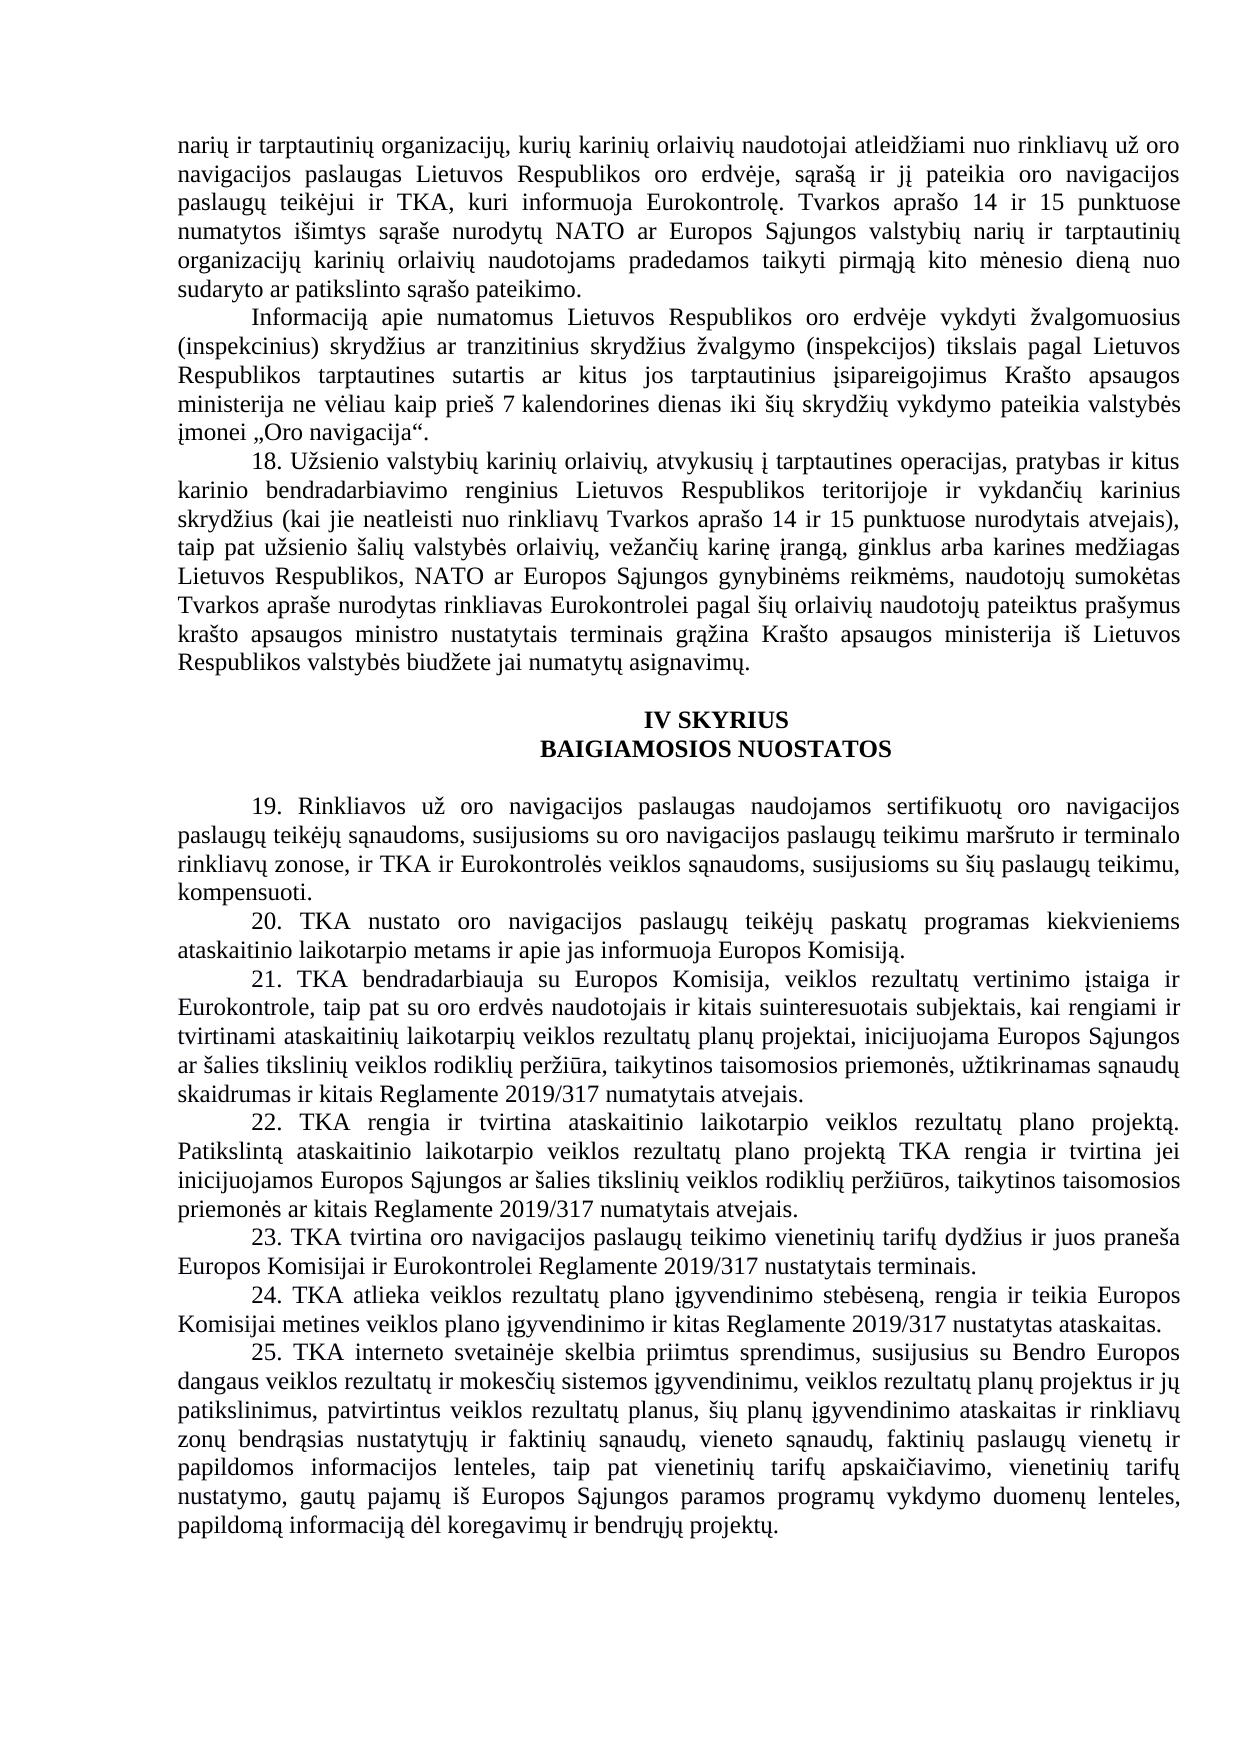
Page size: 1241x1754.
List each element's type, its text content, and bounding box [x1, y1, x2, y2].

text Informaciją apie numatomus Lietuvos Respublikos oro erdvėje vykdyti žvalgomuosius (inspekcinius) skrydžius ar tranzitinius skrydžius žvalgymo (inspekcijos) tikslais pagal Lietuvos Respublikos tarptautines sutartis ar kitus jos tarptautinius įsipareigojimus Krašto apsaugos ministerija ne vėliau kaip prieš 7 kalendorines dienas iki šių skrydžių vykdymo pateikia valstybės įmonei „Oro navigacija“. [177, 302, 1181, 446]
text 19. Rinkliavos už oro navigacijos paslaugas naudojamos sertifikuotų oro navigacijos paslaugų teikėjų sąnaudoms, susijusioms su oro navigacijos paslaugų teikimu maršruto ir terminalo rinkliavų zonose, ir TKA ir Eurokontrolės veiklos sąnaudoms, susijusioms su šių paslaugų teikimu, kompensuoti. [177, 791, 1181, 906]
text 20. TKA nustato oro navigacijos paslaugų teikėjų paskatų programas kiekvieniems ataskaitinio laikotarpio metams ir apie jas informuoja Europos Komisiją. [177, 906, 1181, 964]
text 25. TKA interneto svetainėje skelbia priimtus sprendimus, susijusius su Bendro Europos dangaus veiklos rezultatų ir mokesčių sistemos įgyvendinimu, veiklos rezultatų planų projektus ir jų patikslinimus, patvirtintus veiklos rezultatų planus, šių planų įgyvendinimo ataskaitas ir rinkliavų zonų bendrąsias nustatytųjų ir faktinių sąnaudų, vieneto sąnaudų, faktinių paslaugų vienetų ir papildomos informacijos lenteles, taip pat vienetinių tarifų apskaičiavimo, vienetinių tarifų nustatymo, gautų pajamų iš Europos Sąjungos paramos programų vykdymo duomenų lenteles, papildomą informaciją dėl koregavimų ir bendrųjų projektų. [177, 1337, 1181, 1539]
text 22. TKA rengia ir tvirtina ataskaitinio laikotarpio veiklos rezultatų plano projektą. Patikslintą ataskaitinio laikotarpio veiklos rezultatų plano projektą TKA rengia ir tvirtina jei inicijuojamos Europos Sąjungos ar šalies tikslinių veiklos rodiklių peržiūros, taikytinos taisomosios priemonės ar kitais Reglamente 2019/317 numatytais atvejais. [177, 1107, 1181, 1222]
text BAIGIAMOSIOS NUOSTATOS [177, 734, 1181, 762]
text 21. TKA bendradarbiauja su Europos Komisija, veiklos rezultatų vertinimo įstaiga ir Eurokontrole, taip pat su oro erdvės naudotojais ir kitais suinteresuotais subjektais, kai rengiami ir tvirtinami ataskaitinių laikotarpių veiklos rezultatų planų projektai, inicijuojama Europos Sąjungos ar šalies tikslinių veiklos rodiklių peržiūra, taikytinos taisomosios priemonės, užtikrinamas sąnaudų skaidrumas ir kitais Reglamente 2019/317 numatytais atvejais. [177, 964, 1181, 1107]
text 23. TKA tvirtina oro navigacijos paslaugų teikimo vienetinių tarifų dydžius ir juos praneša Europos Komisijai ir Eurokontrolei Reglamente 2019/317 nustatytais terminais. [177, 1222, 1181, 1280]
text 18. Užsienio valstybių karinių orlaivių, atvykusių į tarptautines operacijas, pratybas ir kitus karinio bendradarbiavimo renginius Lietuvos Respublikos teritorijoje ir vykdančių karinius skrydžius (kai jie neatleisti nuo rinkliavų Tvarkos aprašo 14 ir 15 punktuose nurodytais atvejais), taip pat užsienio šalių valstybės orlaivių, vežančių karinę įrangą, ginklus arba karines medžiagas Lietuvos Respublikos, NATO ar Europos Sąjungos gynybinėms reikmėms, naudotojų sumokėtas Tvarkos apraše nurodytas rinkliavas Eurokontrolei pagal šių orlaivių naudotojų pateiktus prašymus krašto apsaugos ministro nustatytais terminais grąžina Krašto apsaugos ministerija iš Lietuvos Respublikos valstybės biudžete jai numatytų asignavimų. [177, 446, 1181, 676]
text 24. TKA atlieka veiklos rezultatų plano įgyvendinimo stebėseną, rengia ir teikia Europos Komisijai metines veiklos plano įgyvendinimo ir kitas Reglamente 2019/317 nustatytas ataskaitas. [177, 1280, 1181, 1337]
text narių ir tarptautinių organizacijų, kurių karinių orlaivių naudotojai atleidžiami nuo rinkliavų už oro navigacijos paslaugas Lietuvos Respublikos oro erdvėje, sąrašą ir jį pateikia oro navigacijos paslaugų teikėjui ir TKA, kuri informuoja Eurokontrolę. Tvarkos aprašo 14 ir 15 punktuose numatytos išimtys sąraše nurodytų NATO ar Europos Sąjungos valstybių narių ir tarptautinių organizacijų karinių orlaivių naudotojams pradedamos taikyti pirmąją kito mėnesio dieną nuo sudaryto ar patikslinto sąrašo pateikimo. [177, 130, 1181, 302]
text IV SKYRIUS [177, 705, 1181, 734]
